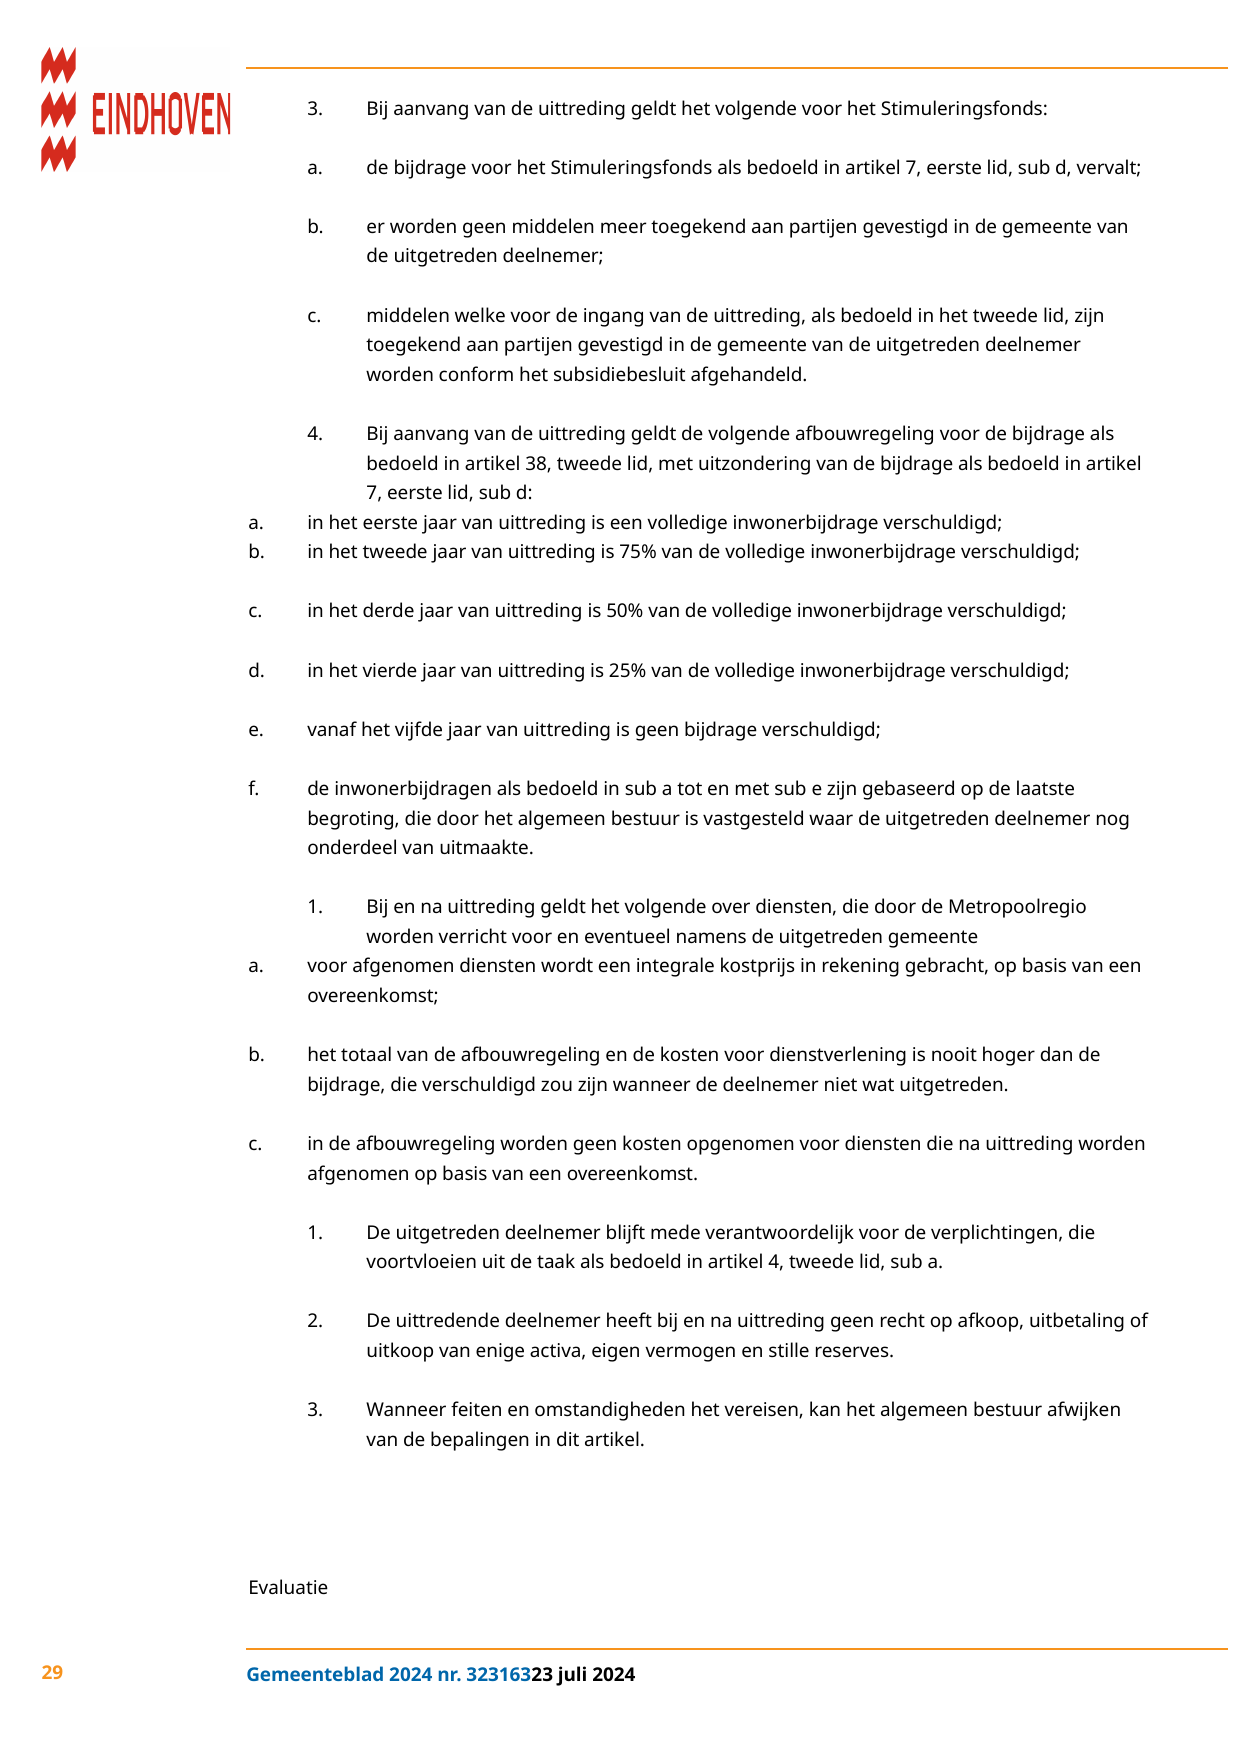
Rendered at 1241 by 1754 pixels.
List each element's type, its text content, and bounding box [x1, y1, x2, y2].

list middelen welke voor de ingang van de uittreding, als bedoeld in het tweede lid, zijn toegekend aan partijen gevestigd in de gemeente van de uitgetreden deelnemer worden conform het subsidiebesluit afgehandeld. [307, 302, 1152, 387]
list in het eerste jaar van uittreding is een volledige inwonerbijdrage verschuldigd; [248, 509, 1152, 535]
list de bijdrage voor het Stimuleringsfonds als bedoeld in artikel 7, eerste lid, sub d, vervalt; [307, 154, 1152, 180]
list De uittredende deelnemer heeft bij en na uittreding geen recht op afkoop, uitbetaling of uitkoop van enige activa, eigen vermogen en stille reserves. [307, 1308, 1152, 1363]
list in het tweede jaar van uittreding is 75% van de volledige inwonerbijdrage verschuldigd; [248, 538, 1152, 564]
list voor afgenomen diensten wordt een integrale kostprijs in rekening gebracht, op basis van een overeenkomst; [248, 953, 1152, 1008]
picture [41, 47, 231, 172]
list Wanneer feiten en omstandigheden het vereisen, kan het algemeen bestuur afwijken van de bepalingen in dit artikel. [307, 1396, 1152, 1452]
list Bij aanvang van de uittreding geldt de volgende afbouwregeling voor de bijdrage als bedoeld in artikel 38, tweede lid, met uitzondering van de bijdrage als bedoeld in artikel 7, eerste lid, sub d: [307, 420, 1152, 505]
list De uitgetreden deelnemer blijft mede verantwoordelijk voor de verplichtingen, die voortvloeien uit de taak als bedoeld in artikel 4, tweede lid, sub a. [307, 1219, 1152, 1274]
list in het derde jaar van uittreding is 50% van de volledige inwonerbijdrage verschuldigd; [248, 598, 1152, 623]
list in de afbouwregeling worden geen kosten opgenomen voor diensten die na uittreding worden afgenomen op basis van een overeenkomst. [248, 1130, 1152, 1186]
list de inwonerbijdragen als bedoeld in sub a tot en met sub e zijn gebaseerd op de laatste begroting, die door het algemeen bestuur is vastgesteld waar de uitgetreden deelnemer nog onderdeel van uitmaakte. [248, 775, 1152, 860]
text Evaluatie [248, 1574, 1152, 1600]
list in het vierde jaar van uittreding is 25% van de volledige inwonerbijdrage verschuldigd; [248, 657, 1152, 683]
list vanaf het vijfde jaar van uittreding is geen bijdrage verschuldigd; [248, 716, 1152, 742]
list Bij en na uittreding geldt het volgende over diensten, die door de Metropoolregio worden verricht voor en eventueel namens de uitgetreden gemeente [307, 893, 1152, 949]
list er worden geen middelen meer toegekend aan partijen gevestigd in de gemeente van de uitgetreden deelnemer; [307, 213, 1152, 268]
list Bij aanvang van de uittreding geldt het volgende voor het Stimuleringsfonds: [307, 95, 1152, 121]
list het totaal van de afbouwregeling en de kosten voor dienstverlening is nooit hoger dan de bijdrage, die verschuldigd zou zijn wanneer de deelnemer niet wat uitgetreden. [248, 1041, 1152, 1097]
